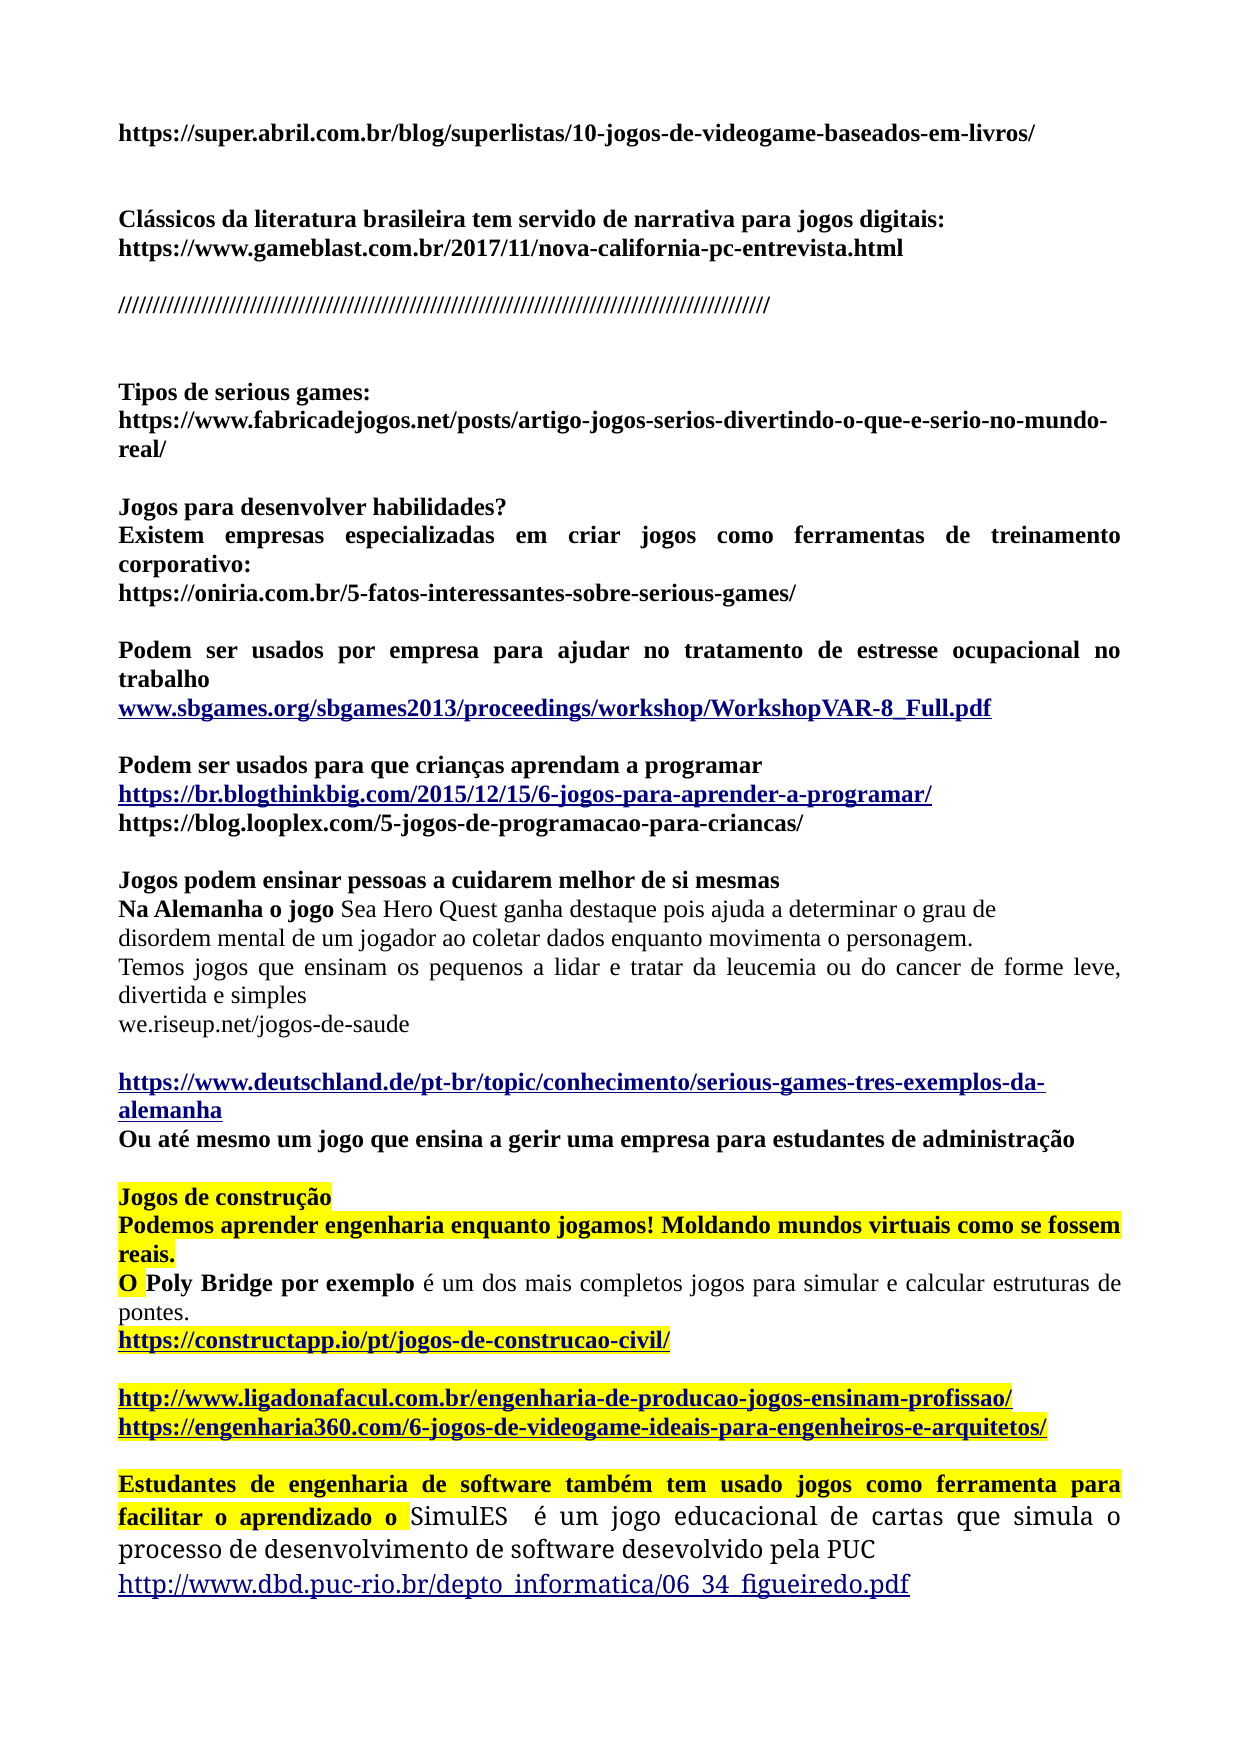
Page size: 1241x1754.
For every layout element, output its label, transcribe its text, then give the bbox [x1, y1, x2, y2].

text http://www.dbd.puc-rio.br/depto_informatica/06_34_figueiredo.pdf [118, 1566, 1122, 1600]
text Jogos podem ensinar pessoas a cuidarem melhor de si mesmas [118, 866, 1122, 894]
text ////////////////////////////////////////////////////////////////////////////////////////////// [118, 291, 1122, 319]
text Jogos de construção [118, 1182, 1122, 1211]
text disordem mental de um jogador ao coletar dados enquanto movimenta o personagem. [118, 923, 1122, 952]
text Ou até mesmo um jogo que ensina a gerir uma empresa para estudantes de administração [118, 1124, 1122, 1153]
text Temos jogos que ensinam os pequenos a lidar e tratar da leucemia ou do cancer de forme leve, divertida e simples [118, 952, 1122, 1009]
text Tipos de serious games: [118, 377, 1122, 406]
text https://engenharia360.com/6-jogos-de-videogame-ideais-para-engenheiros-e-arquitetos/ [118, 1412, 1122, 1441]
text Estudantes de engenharia de software também tem usado jogos como ferramenta para facilitar o aprendizado o SimulES é um jogo educacional de cartas que simula o processo de desenvolvimento de software desevolvido pela PUC [118, 1469, 1122, 1566]
text Na Alemanha o jogo Sea Hero Quest ganha destaque pois ajuda a determinar o grau de [118, 894, 1122, 923]
text https://super.abril.com.br/blog/superlistas/10-jogos-de-videogame-baseados-em-livros/ [118, 118, 1122, 147]
text https://br.blogthinkbig.com/2015/12/15/6-jogos-para-aprender-a-programar/ [118, 779, 1122, 808]
text https://constructapp.io/pt/jogos-de-construcao-civil/ [118, 1326, 1122, 1354]
text Podem ser usados para que crianças aprendam a programar [118, 751, 1122, 779]
text Existem empresas especializadas em criar jogos como ferramentas de treinamento corporativo: [118, 521, 1122, 578]
text http://www.ligadonafacul.com.br/engenharia-de-producao-jogos-ensinam-profissao/ [118, 1383, 1122, 1412]
text we.riseup.net/jogos-de-saude [118, 1009, 1122, 1038]
text https://www.deutschland.de/pt-br/topic/conhecimento/serious-games-tres-exemplos-da-alemanha [118, 1067, 1122, 1124]
text https://oniria.com.br/5-fatos-interessantes-sobre-serious-games/ [118, 578, 1122, 607]
text https://blog.looplex.com/5-jogos-de-programacao-para-criancas/ [118, 808, 1122, 837]
text O Poly Bridge por exemplo é um dos mais completos jogos para simular e calcular estruturas de pontes. [118, 1268, 1122, 1326]
text Podemos aprender engenharia enquanto jogamos! Moldando mundos virtuais como se fossem reais. [118, 1211, 1122, 1268]
text https://www.fabricadejogos.net/posts/artigo-jogos-serios-divertindo-o-que-e-serio-no-mundo-real/ [118, 406, 1122, 463]
text Jogos para desenvolver habilidades? [118, 492, 1122, 521]
text www.sbgames.org/sbgames2013/proceedings/workshop/WorkshopVAR-8_Full.pdf [118, 693, 1122, 722]
text https://www.gameblast.com.br/2017/11/nova-california-pc-entrevista.html [118, 233, 1122, 262]
text Podem ser usados por empresa para ajudar no tratamento de estresse ocupacional no trabalho [118, 636, 1122, 693]
text Clássicos da literatura brasileira tem servido de narrativa para jogos digitais: [118, 204, 1122, 233]
